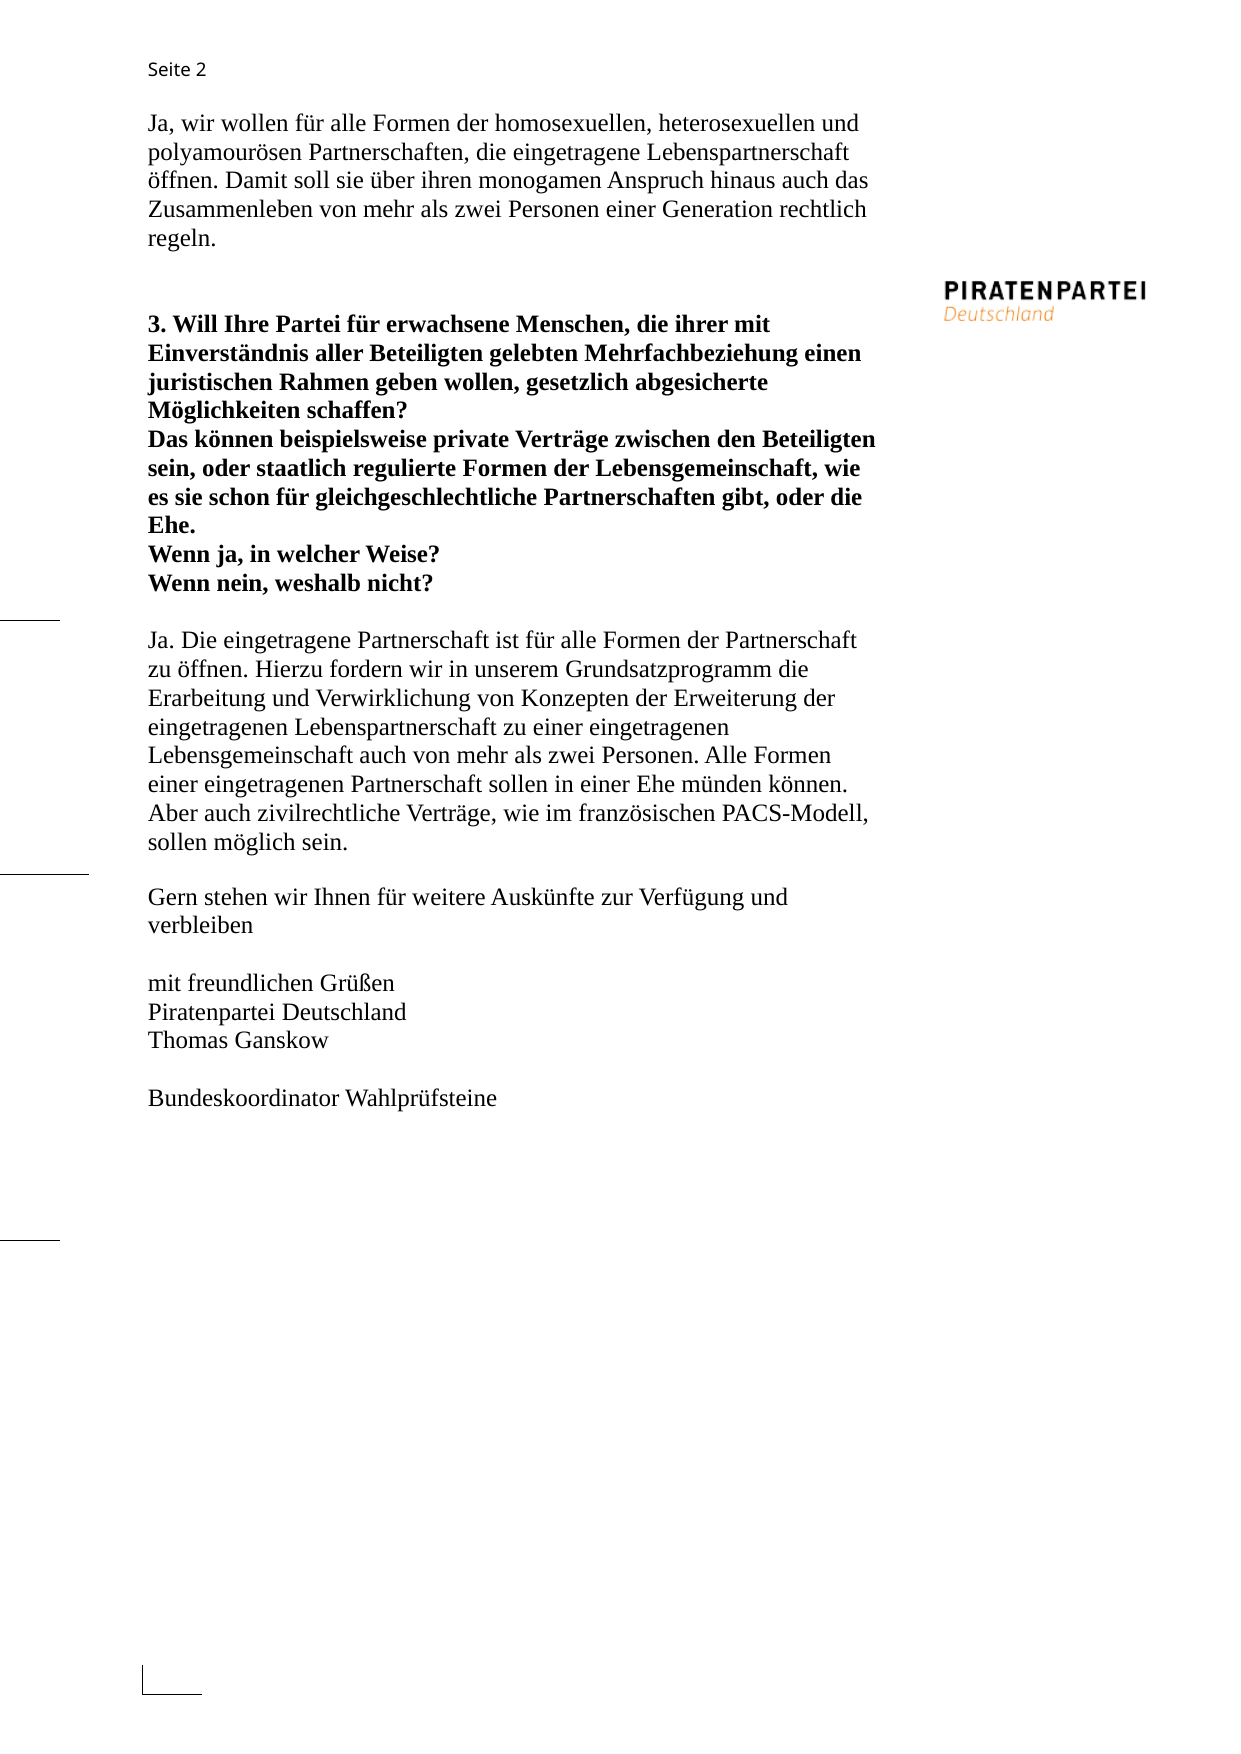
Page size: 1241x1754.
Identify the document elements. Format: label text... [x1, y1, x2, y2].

text Wenn nein, weshalb nicht? [148, 568, 886, 597]
text Gern stehen wir Ihnen für weitere Auskünfte zur Verfügung und verbleiben [148, 882, 886, 939]
text Thomas Ganskow [148, 1026, 886, 1054]
text Das können beispielsweise private Verträge zwischen den Beteiligten sein, oder staatlich regulierte Formen der Lebensgemeinschaft, wie es sie schon für gleichgeschlechtliche Partnerschaften gibt, oder die Ehe. [148, 424, 886, 539]
text mit freundlichen Grüßen [148, 968, 886, 997]
text Piratenpartei Deutschland [148, 997, 886, 1026]
text Ja, wir wollen für alle Formen der homosexuellen, heterosexuellen und polyamourösen Partnerschaften, die eingetragene Lebenspartnerschaft öffnen. Damit soll sie über ihren monogamen Anspruch hinaus auch das Zusammenleben von mehr als zwei Personen einer Generation rechtlich regeln. [148, 108, 886, 252]
text Ja. Die eingetragene Partnerschaft ist für alle Formen der Partnerschaft zu öffnen. Hierzu fordern wir in unserem Grundsatzprogramm die Erarbeitung und Verwirklichung von Konzepten der Erweiterung der eingetragenen Lebenspartnerschaft zu einer eingetragenen Lebensgemeinschaft auch von mehr als zwei Personen. Alle Formen einer eingetragenen Partnerschaft sollen in einer Ehe münden können. Aber auch zivilrechtliche Verträge, wie im französischen PACS-Modell, sollen möglich sein. [148, 626, 886, 856]
text 3. Will Ihre Partei für erwachsene Menschen, die ihrer mit Einverständnis aller Beteiligten gelebten Mehrfachbeziehung einen juristischen Rahmen geben wollen, gesetzlich abgesicherte Möglichkeiten schaffen? [148, 309, 886, 424]
picture [821, 240, 1241, 361]
text Bundeskoordinator Wahlprüfsteine [148, 1083, 886, 1112]
text Wenn ja, in welcher Weise? [148, 539, 886, 568]
